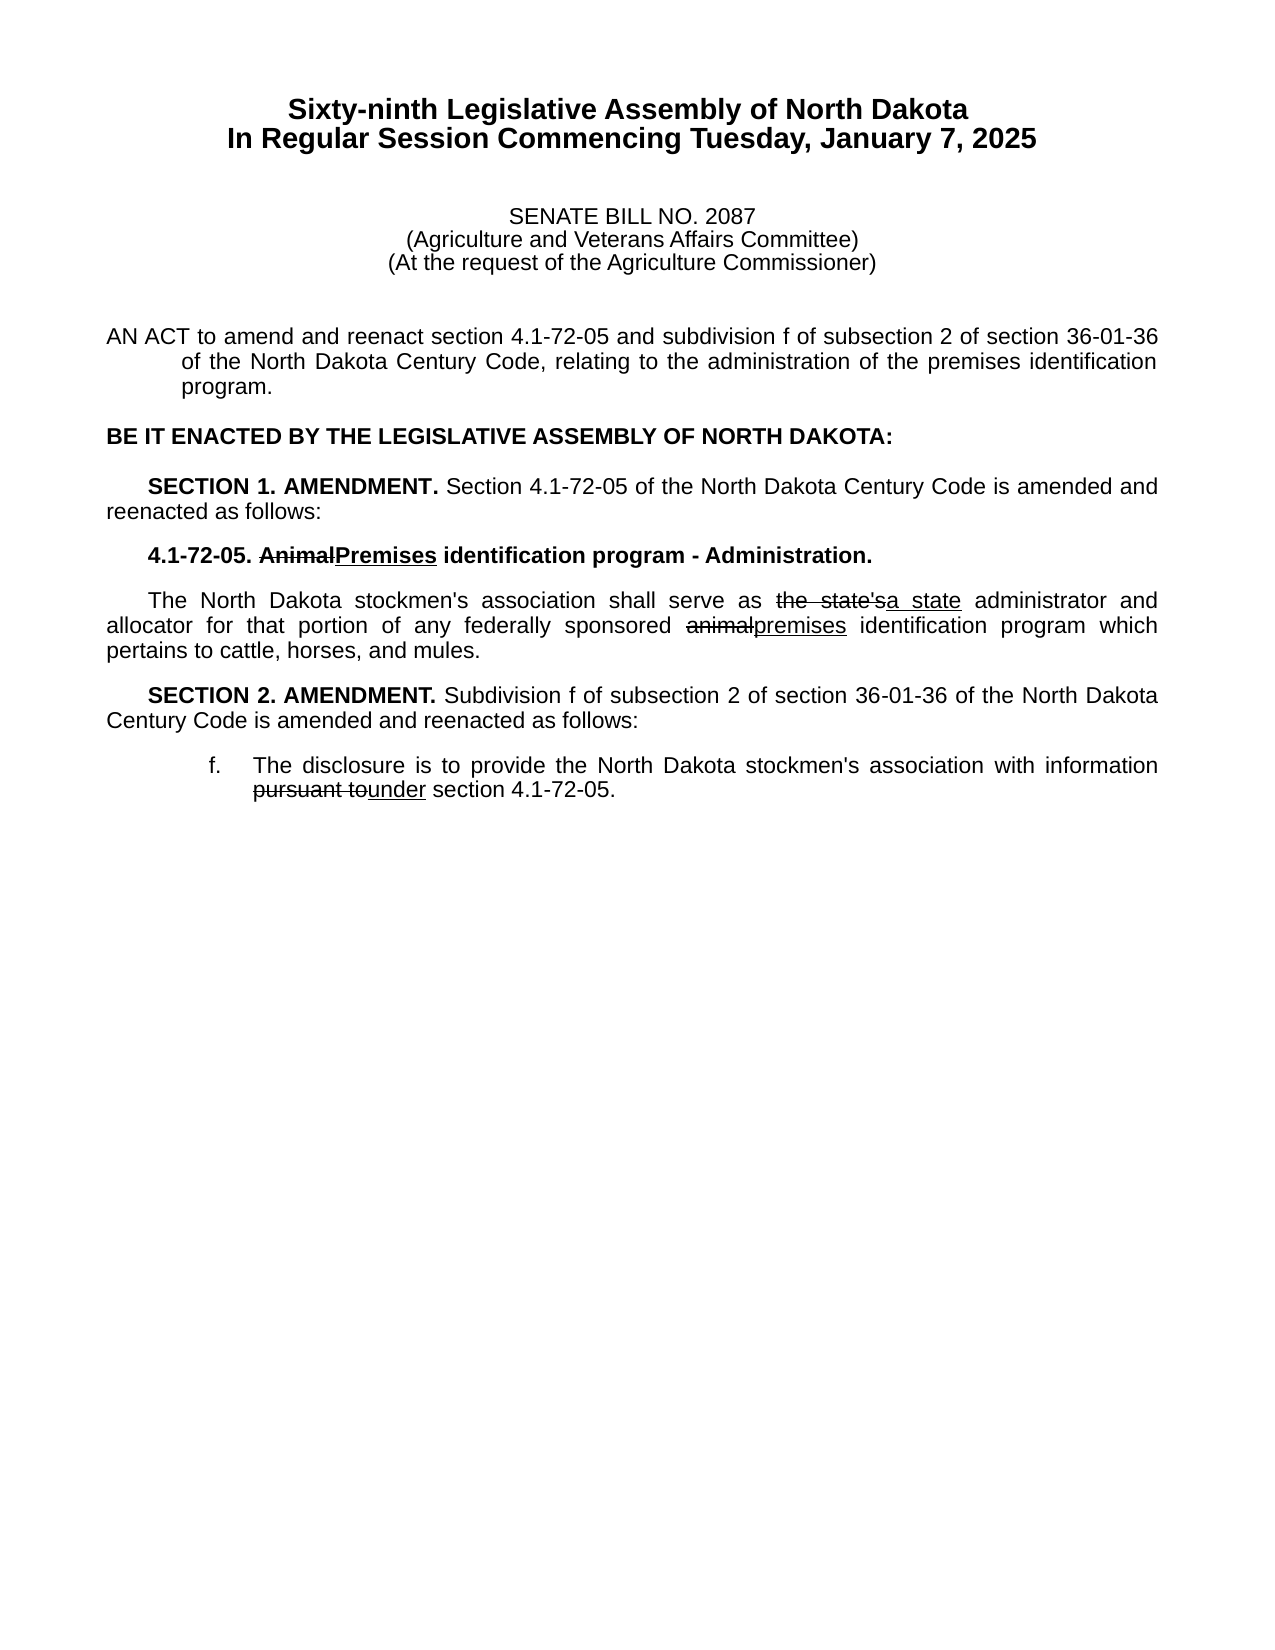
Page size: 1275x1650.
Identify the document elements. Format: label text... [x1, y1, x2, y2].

title Sixty-ninth Legislative Assembly of North Dakota [106, 96, 1158, 125]
text BE IT ENACTED BY THE LEGISLATIVE ASSEMBLY OF NORTH DAKOTA: [106, 425, 1158, 449]
title AN ACT to amend and reenact section 4.1-72-05 and subdivision f of subsection 2 of section 36‑01‑36 of the North Dakota Century Code, relating to the administration of the premises identification program. [106, 325, 1158, 399]
title In Regular Session Commencing Tuesday, January 7, 2025 [106, 125, 1158, 154]
text (Agriculture and Veterans Affairs Committee) [106, 229, 1158, 252]
text Senate BILL NO. 2087 [106, 204, 1158, 229]
subtitle 4.1‑72‑05. AnimalPremises identification program ‑ Administration. [106, 544, 1158, 569]
text SECTION 1. AMENDMENT. Section 4.1‑72‑05 of the North Dakota Century Code is amended and reenacted as follows: [106, 474, 1158, 524]
text (At the request of the Agriculture Commissioner) [106, 252, 1158, 275]
text The North Dakota stockmen's association shall serve as the state'sa state administrator and allocator for that portion of any federally sponsored animalpremises identification program which pertains to cattle, horses, and mules. [106, 589, 1158, 663]
text f. The disclosure is to provide the North Dakota stockmen's association with information pursuant tounder section 4.1‑72‑05. [106, 753, 1158, 803]
text SECTION 2. AMENDMENT. Subdivision f of subsection 2 of section 36‑01‑36 of the North Dakota Century Code is amended and reenacted as follows: [106, 683, 1158, 733]
